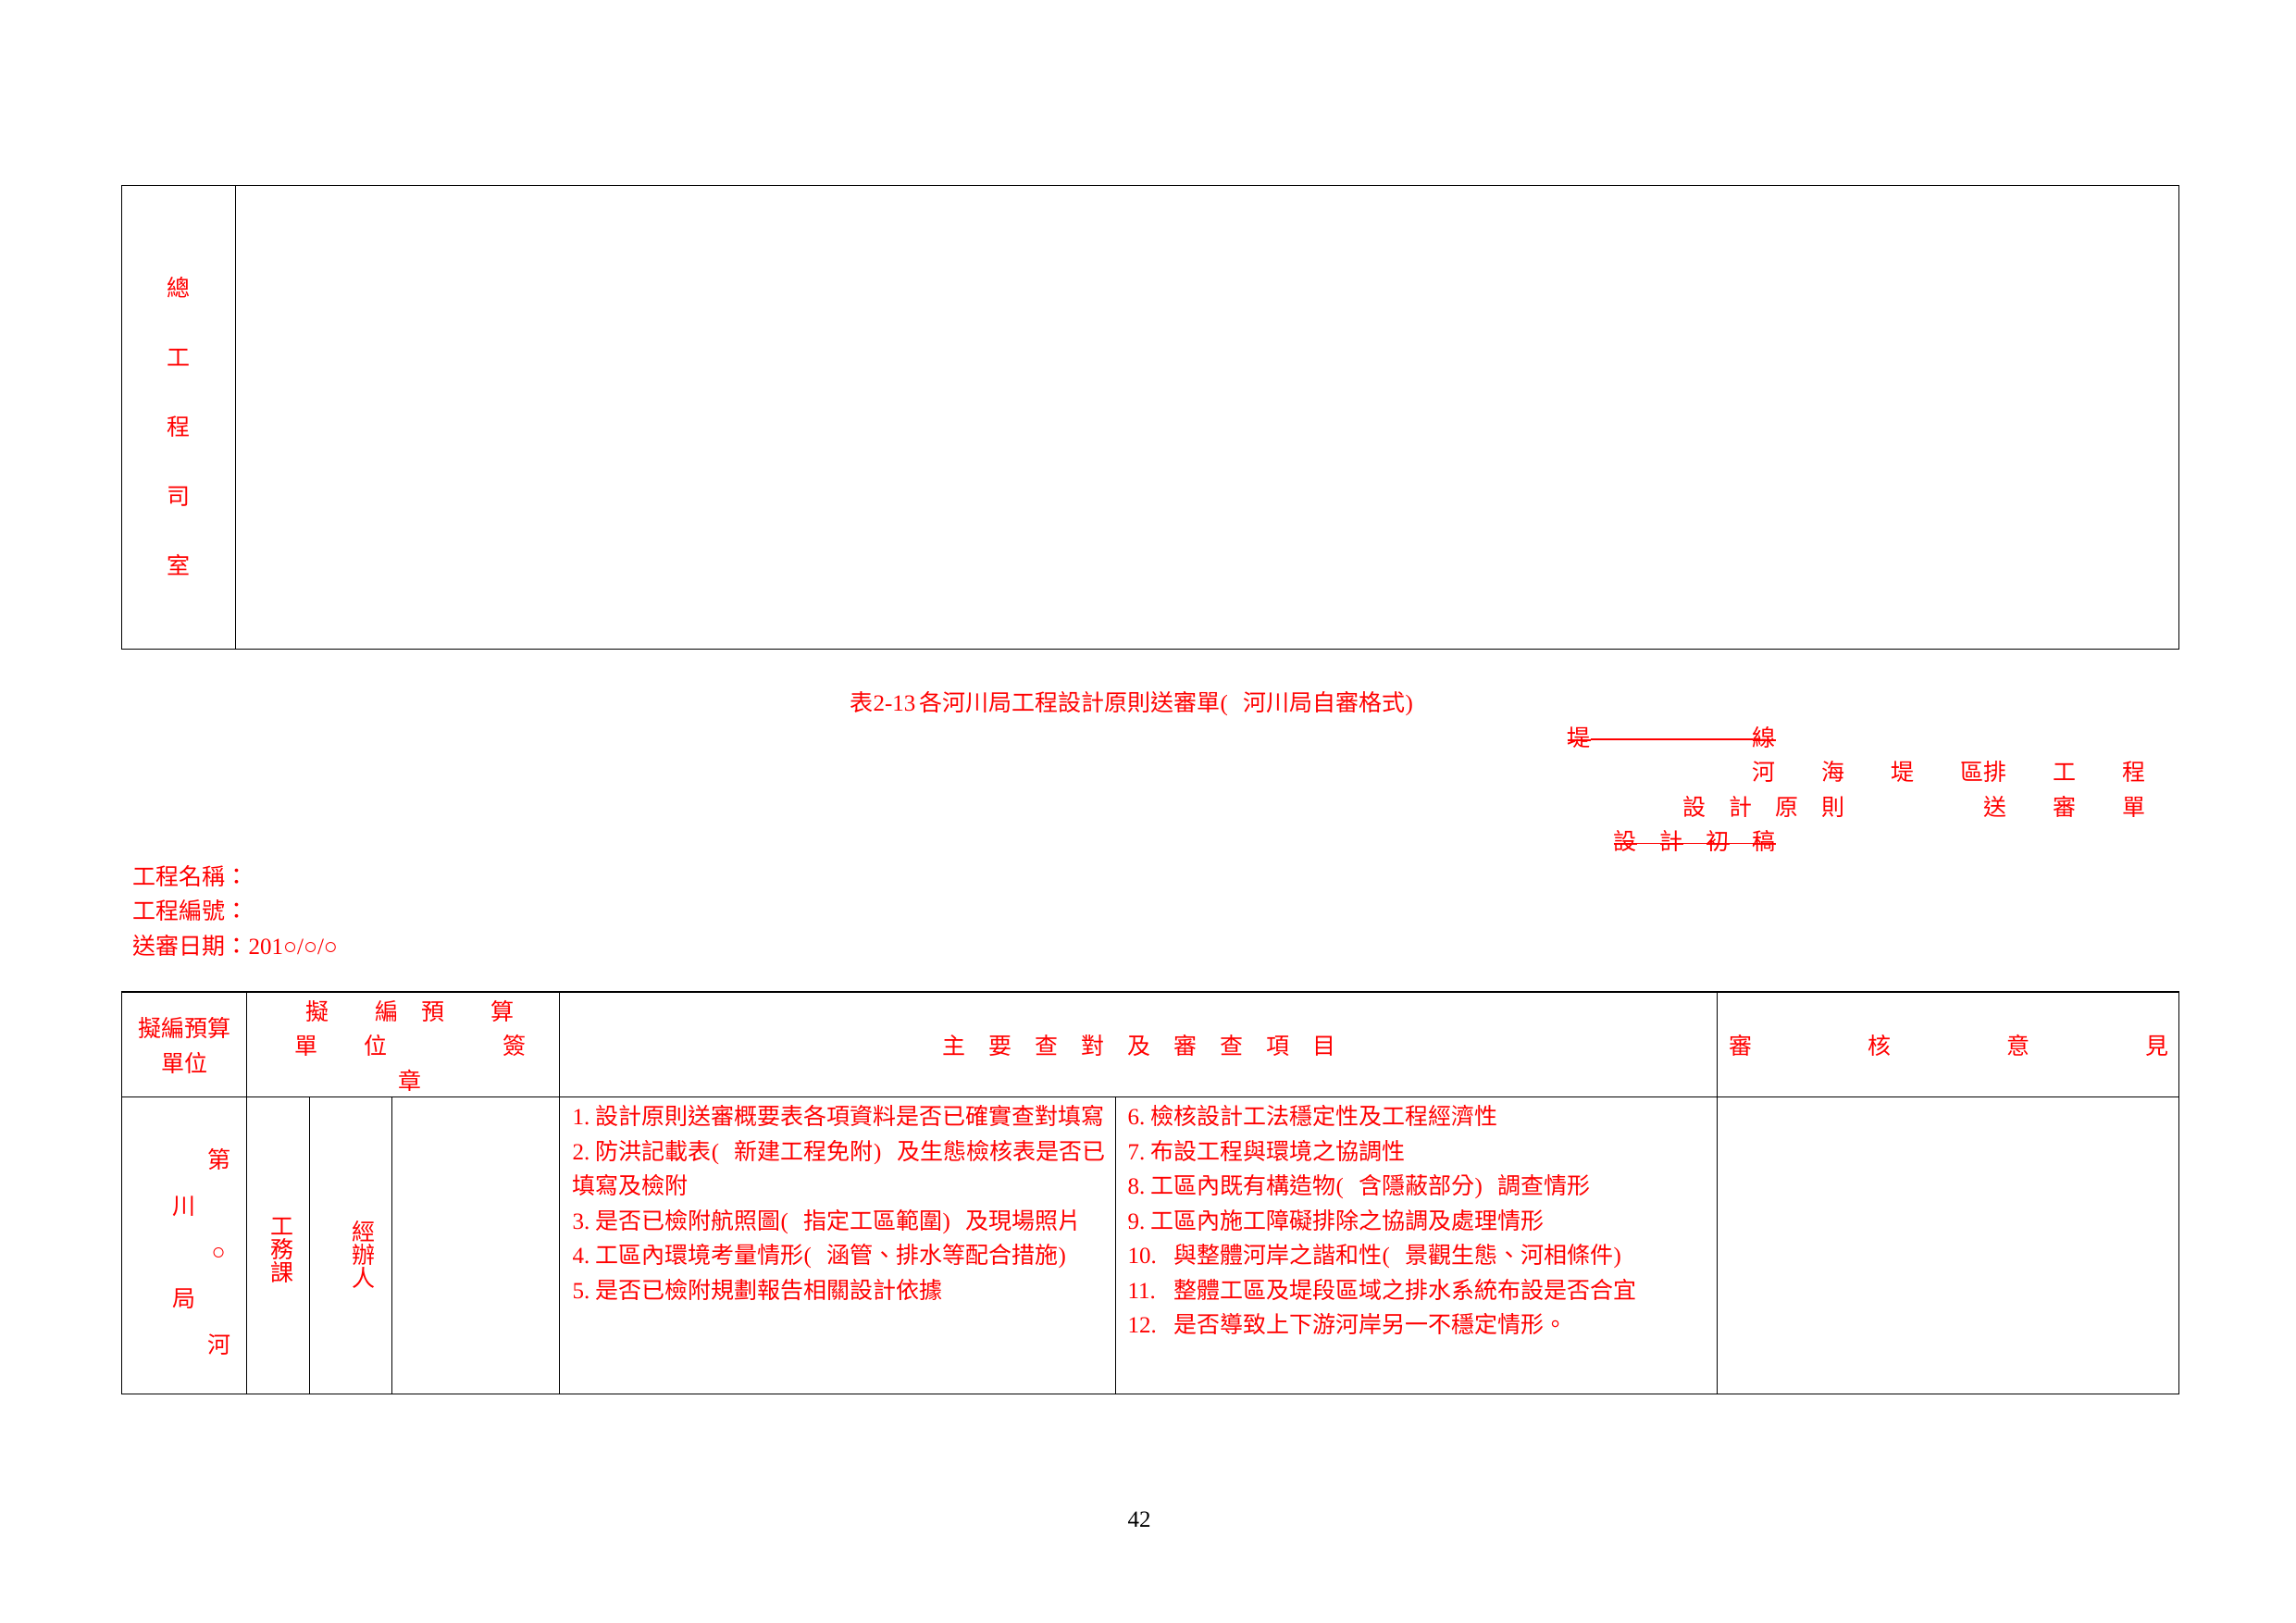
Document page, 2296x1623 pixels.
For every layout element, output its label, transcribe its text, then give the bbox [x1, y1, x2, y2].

text 工程名稱： [132, 858, 2145, 892]
table_header 主 要 查 對 及 審 查 項 目 [560, 993, 1717, 1096]
table_header 審 核 意 見 [1718, 993, 2178, 1096]
table_cell 工務課 [247, 1097, 309, 1394]
table_cell [236, 186, 2178, 649]
table_cell 總 工 程 司 室 [122, 186, 235, 649]
text 設 計 初 稿 [132, 823, 2145, 858]
table_header 擬 編 預 算 單 位 簽 章 [247, 993, 559, 1096]
text 堤 線 [132, 719, 2145, 753]
text 表2-13各河川局工程設計原則送審單(河川局自審格式) [132, 684, 2145, 719]
text 河 海 堤 區排 工 程 設 計 原 則 送 審 單 [132, 753, 2145, 823]
table_cell 經辦人 [310, 1097, 391, 1394]
text 工程編號： [132, 892, 2145, 927]
text 送審日期：201○/○/○ [132, 927, 2145, 961]
table_cell [1718, 1097, 2178, 1394]
table_cell [392, 1097, 559, 1394]
table_header 擬編預算 單位 [122, 993, 246, 1096]
table_cell 第 ○ 河 川 局 [122, 1097, 246, 1394]
table_cell 6.檢核設計工法穩定性及工程經濟性 7.布設工程與環境之協調性 8.工區內既有構造物(含隱蔽部分)調查情形 9.工區內施工障礙排除之協調及處理情形 10.與整體河岸之諧和性(景觀生態、河相條件) 11.整體工區及堤段區域之排水系統布設是否合宜 12.是否導致上下游河岸另一不穩定情形。 [1116, 1097, 1717, 1394]
table_cell 1.設計原則送審概要表各項資料是否已確實查對填寫 2.防洪記載表(新建工程免附)及生態檢核表是否已填寫及檢附 3.是否已檢附航照圖(指定工區範圍)及現場照片 4.工區內環境考量情形(涵管、排水等配合措施) 5.是否已檢附規劃報告相關設計依據 [560, 1097, 1115, 1394]
